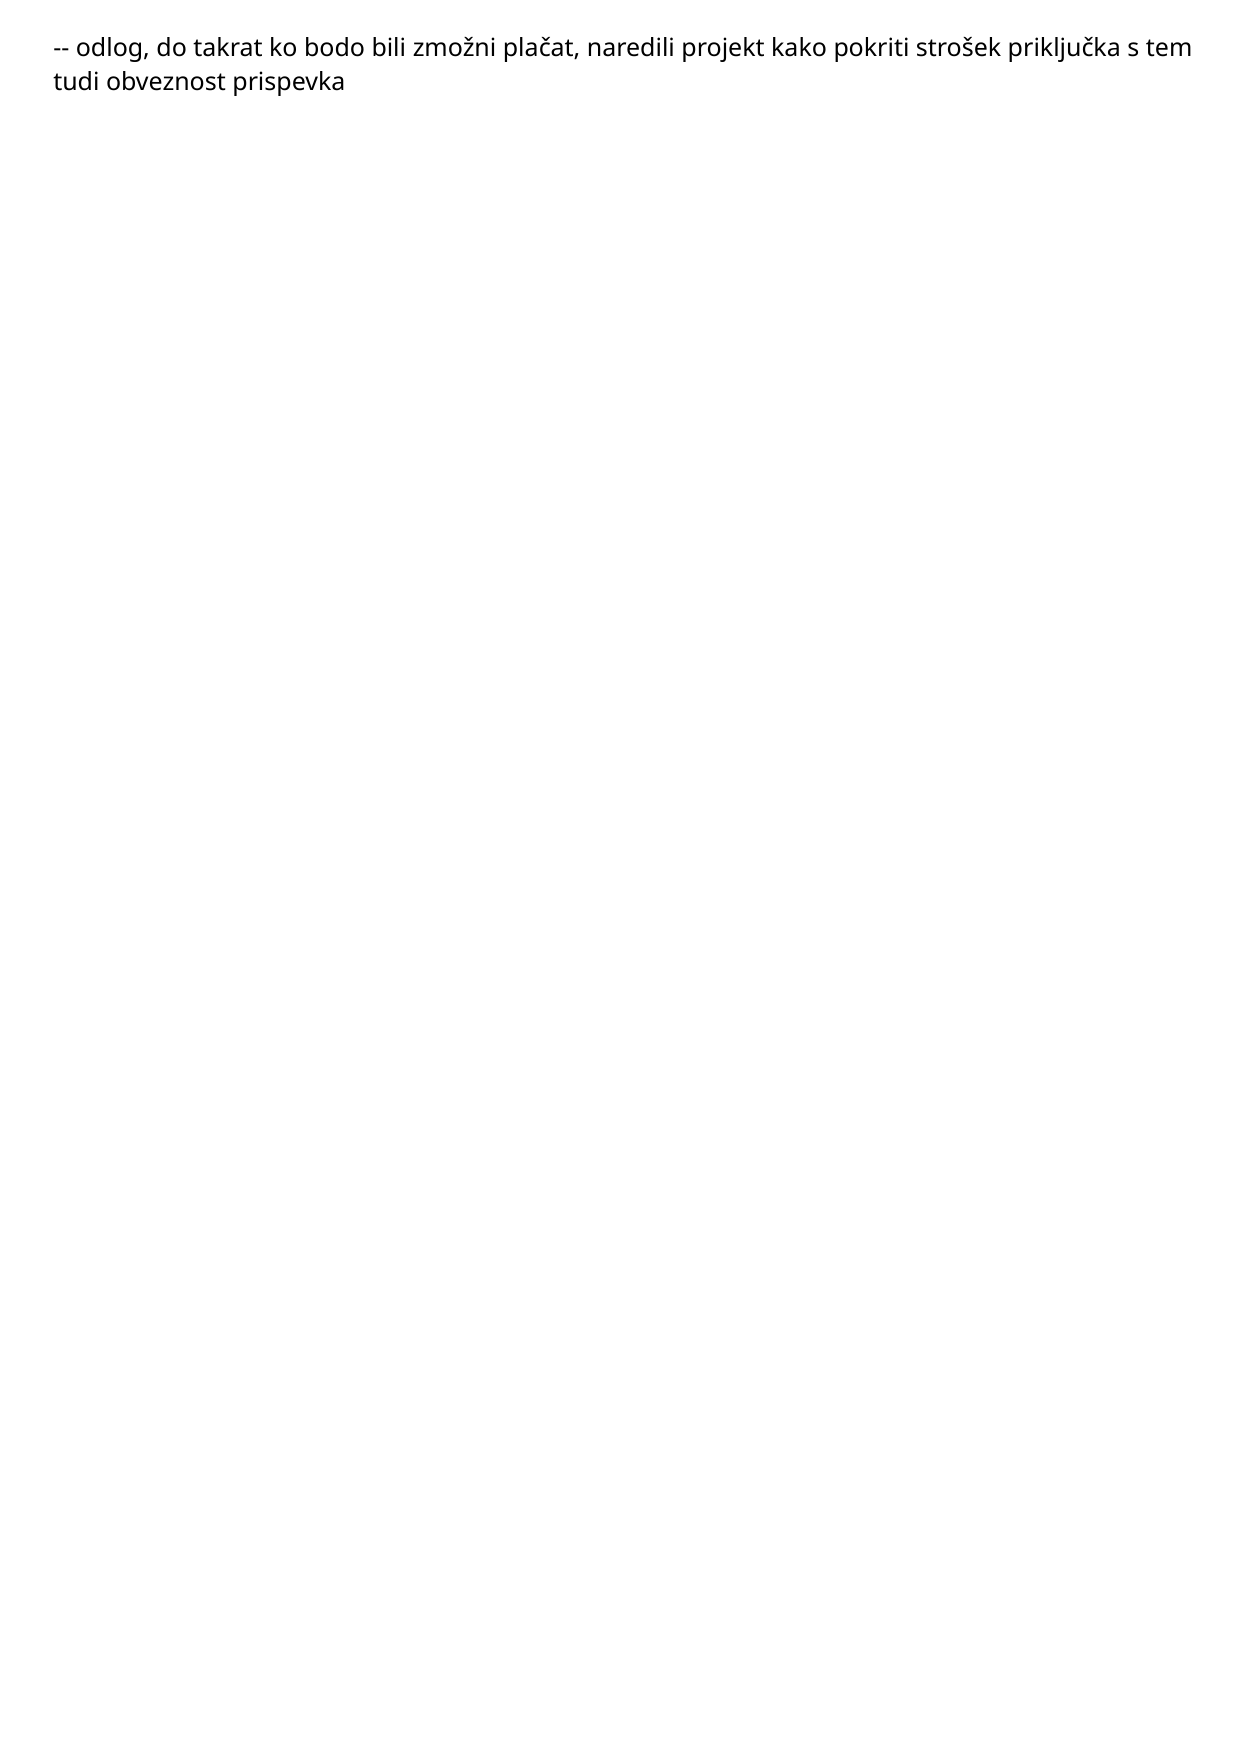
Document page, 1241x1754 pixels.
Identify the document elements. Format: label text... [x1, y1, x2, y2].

text -- odlog, do takrat ko bodo bili zmožni plačat, naredili projekt kako pokriti strošek priključka s tem tudi obveznost prispevka [29, 29, 1211, 98]
